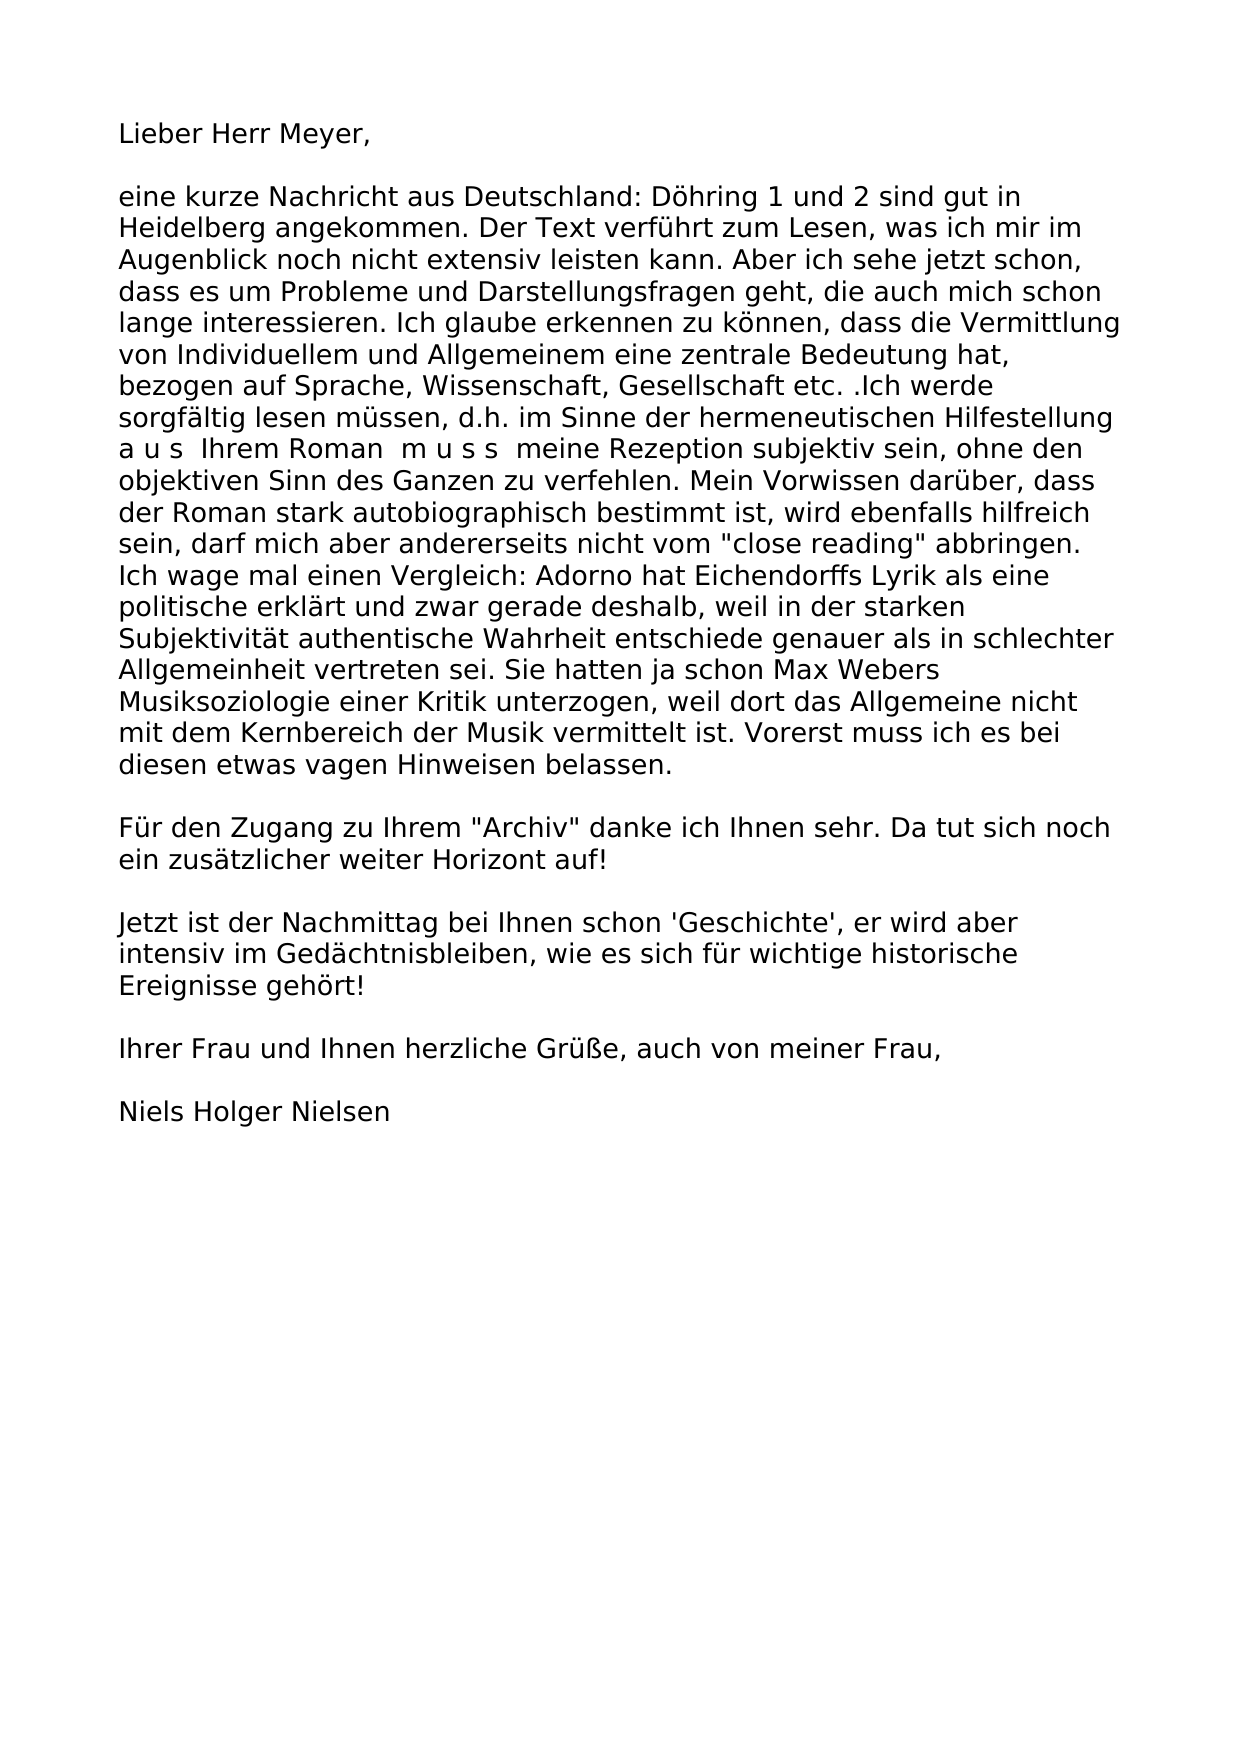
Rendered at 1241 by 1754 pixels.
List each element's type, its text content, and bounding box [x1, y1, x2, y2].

text Niels Holger Nielsen [118, 1097, 1122, 1128]
text Lieber Herr Meyer, [118, 118, 1122, 150]
text a u s Ihrem Roman m u s s meine Rezeption subjektiv sein, ohne den objektiven Sinn des Ganzen zu verfehlen. Mein Vorwissen darüber, dass der Roman stark autobiographisch bestimmt ist, wird ebenfalls hilfreich sein, darf mich aber andererseits nicht vom "close reading" abbringen. [118, 434, 1122, 560]
text Jetzt ist der Nachmittag bei Ihnen schon 'Geschichte', er wird aber intensiv im Gedächtnisbleiben, wie es sich für wichtige historische Ereignisse gehört! [118, 907, 1122, 1002]
text Ihrer Frau und Ihnen herzliche Grüße, auch von meiner Frau, [118, 1033, 1122, 1065]
text Ich wage mal einen Vergleich: Adorno hat Eichendorffs Lyrik als eine politische erklärt und zwar gerade deshalb, weil in der starken Subjektivität authentische Wahrheit entschiede genauer als in schlechter Allgemeinheit vertreten sei. Sie hatten ja schon Max Webers Musiksoziologie einer Kritik unterzogen, weil dort das Allgemeine nicht mit dem Kernbereich der Musik vermittelt ist. Vorerst muss ich es bei diesen etwas vagen Hinweisen belassen. [118, 560, 1122, 781]
text eine kurze Nachricht aus Deutschland: Döhring 1 und 2 sind gut in Heidelberg angekommen. Der Text verführt zum Lesen, was ich mir im Augenblick noch nicht extensiv leisten kann. Aber ich sehe jetzt schon, dass es um Probleme und Darstellungsfragen geht, die auch mich schon lange interessieren. Ich glaube erkennen zu können, dass die Vermittlung von Individuellem und Allgemeinem eine zentrale Bedeutung hat, [118, 181, 1122, 371]
text Für den Zugang zu Ihrem "Archiv" danke ich Ihnen sehr. Da tut sich noch ein zusätzlicher weiter Horizont auf! [118, 812, 1122, 876]
text bezogen auf Sprache, Wissenschaft, Gesellschaft etc. .Ich werde sorgfältig lesen müssen, d.h. im Sinne der hermeneutischen Hilfestellung [118, 371, 1122, 434]
